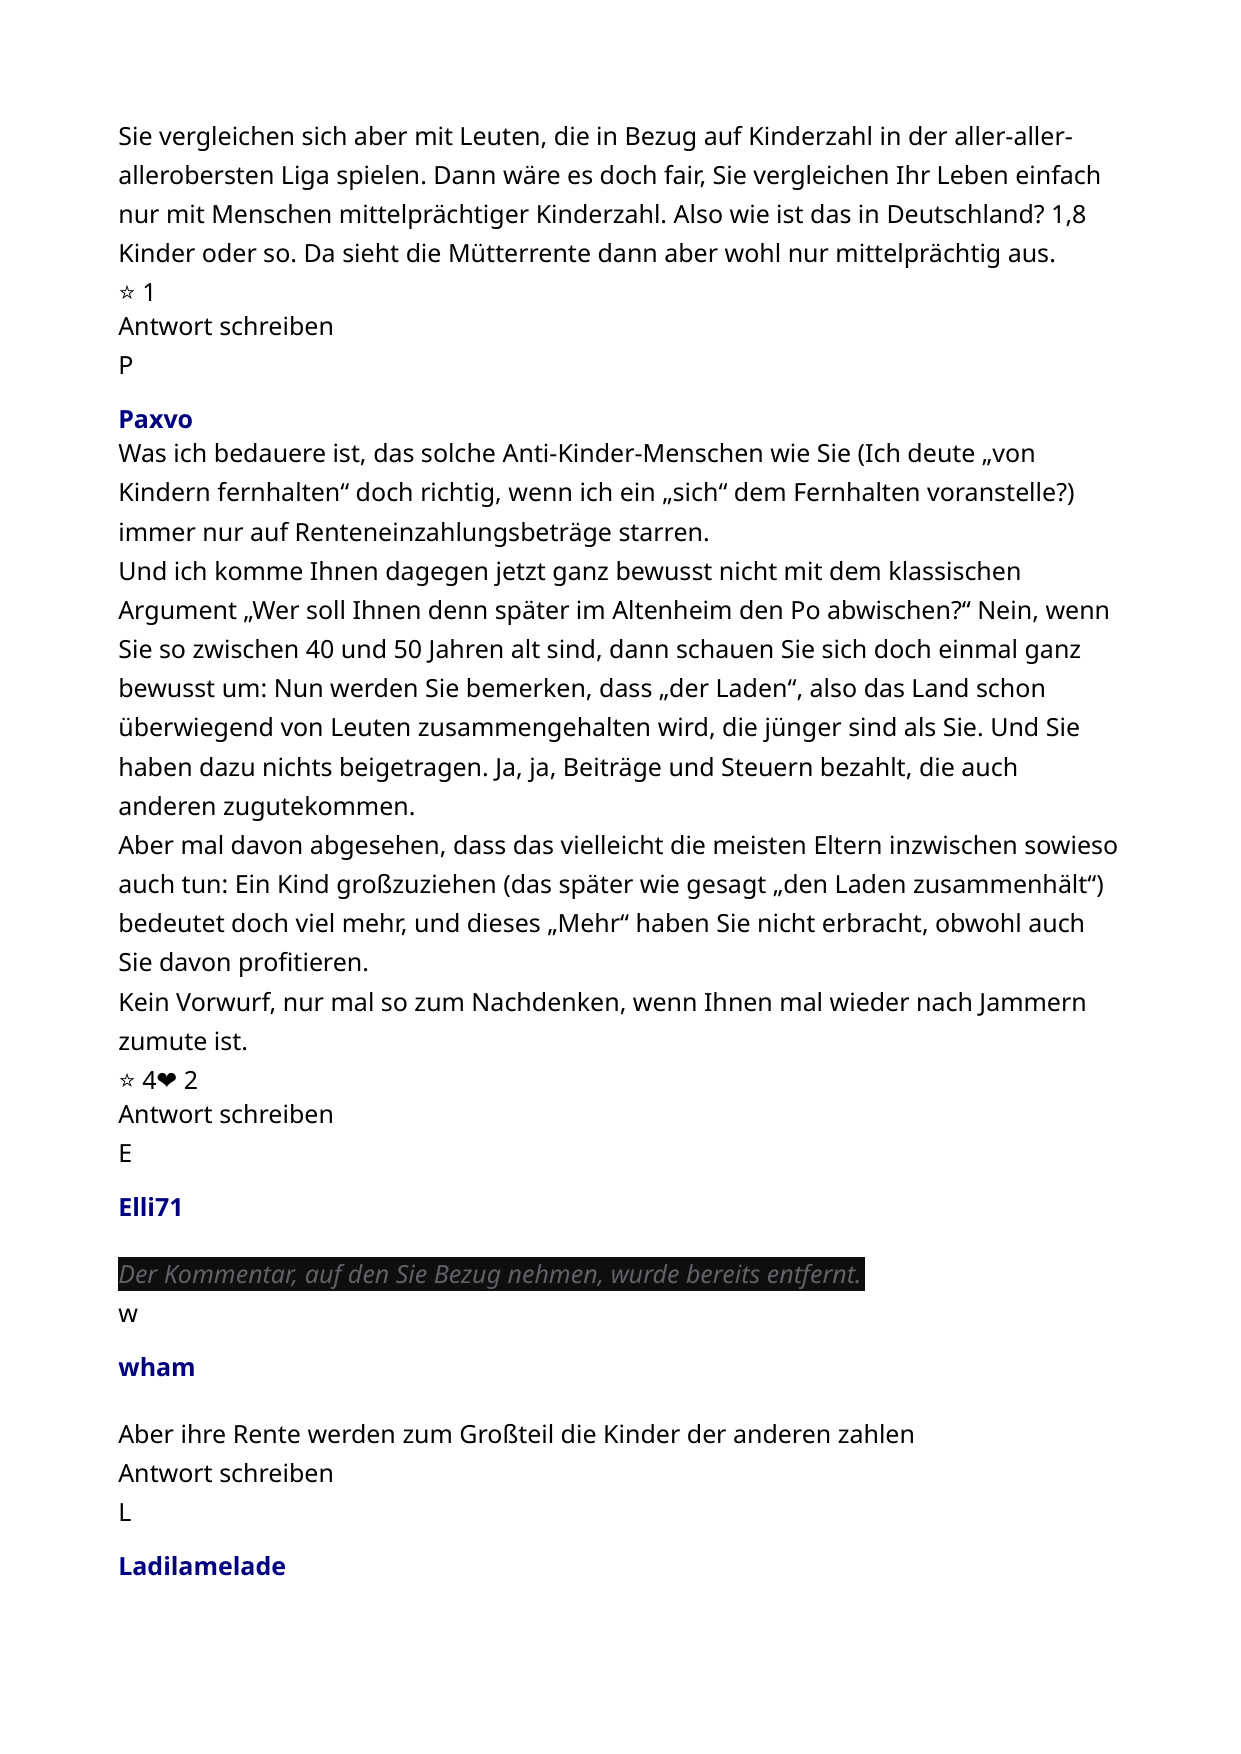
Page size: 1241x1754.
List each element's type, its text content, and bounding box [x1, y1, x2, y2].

text Und ich komme Ihnen dagegen jetzt ganz bewusst nicht mit dem klassischen Argument „Wer soll Ihnen denn später im Altenheim den Po abwischen?“ Nein, wenn Sie so zwischen 40 und 50 Jahren alt sind, dann schauen Sie sich doch einmal ganz bewusst um: Nun werden Sie bemerken, dass „der Laden“, also das Land schon überwiegend von Leuten zusammengehalten wird, die jünger sind als Sie. Und Sie haben dazu nichts beigetragen. Ja, ja, Beiträge und Steuern bezahlt, die auch anderen zugutekommen. [118, 553, 1122, 822]
text Sie vergleichen sich aber mit Leuten, die in Bezug auf Kinderzahl in der aller-aller-allerobersten Liga spielen. Dann wäre es doch fair, Sie vergleichen Ihr Leben einfach nur mit Menschen mittelprächtiger Kinderzahl. Also wie ist das in Deutschland? 1,8 Kinder oder so. Da sieht die Mütterrente dann aber wohl nur mittelprächtig aus. [118, 118, 1122, 270]
text w [118, 1296, 1122, 1330]
text P [118, 348, 1122, 382]
subtitle wham [118, 1349, 1122, 1383]
subtitle Elli71 [118, 1189, 1122, 1223]
subtitle Paxvo [118, 402, 1122, 436]
subtitle Ladilamelade [118, 1549, 1122, 1583]
text Antwort schreiben [118, 1456, 1122, 1490]
text L [118, 1495, 1122, 1529]
text Aber mal davon abgesehen, dass das vielleicht die meisten Eltern inzwischen sowieso auch tun: Ein Kind großzuziehen (das später wie gesagt „den Laden zusammenhält“) bedeutet doch viel mehr, und dieses „Mehr“ haben Sie nicht erbracht, obwohl auch Sie davon profitieren. [118, 827, 1122, 979]
text Der Kommentar, auf den Sie Bezug nehmen, wurde bereits entfernt. [118, 1257, 1122, 1291]
text ⭐️ 4❤️ 2 [118, 1062, 1122, 1097]
text Aber ihre Rente werden zum Großteil die Kinder der anderen zahlen [118, 1417, 1122, 1451]
text Was ich bedauere ist, das solche Anti-Kinder-Menschen wie Sie (Ich deute „von Kindern fernhalten“ doch richtig, wenn ich ein „sich“ dem Fernhalten voranstelle?) immer nur auf Renteneinzahlungsbeträge starren. [118, 436, 1122, 548]
text Antwort schreiben [118, 309, 1122, 343]
text Kein Vorwurf, nur mal so zum Nachdenken, wenn Ihnen mal wieder nach Jammern zumute ist. [118, 984, 1122, 1057]
text E [118, 1136, 1122, 1170]
text Antwort schreiben [118, 1097, 1122, 1131]
text ⭐️ 1 [118, 275, 1122, 309]
